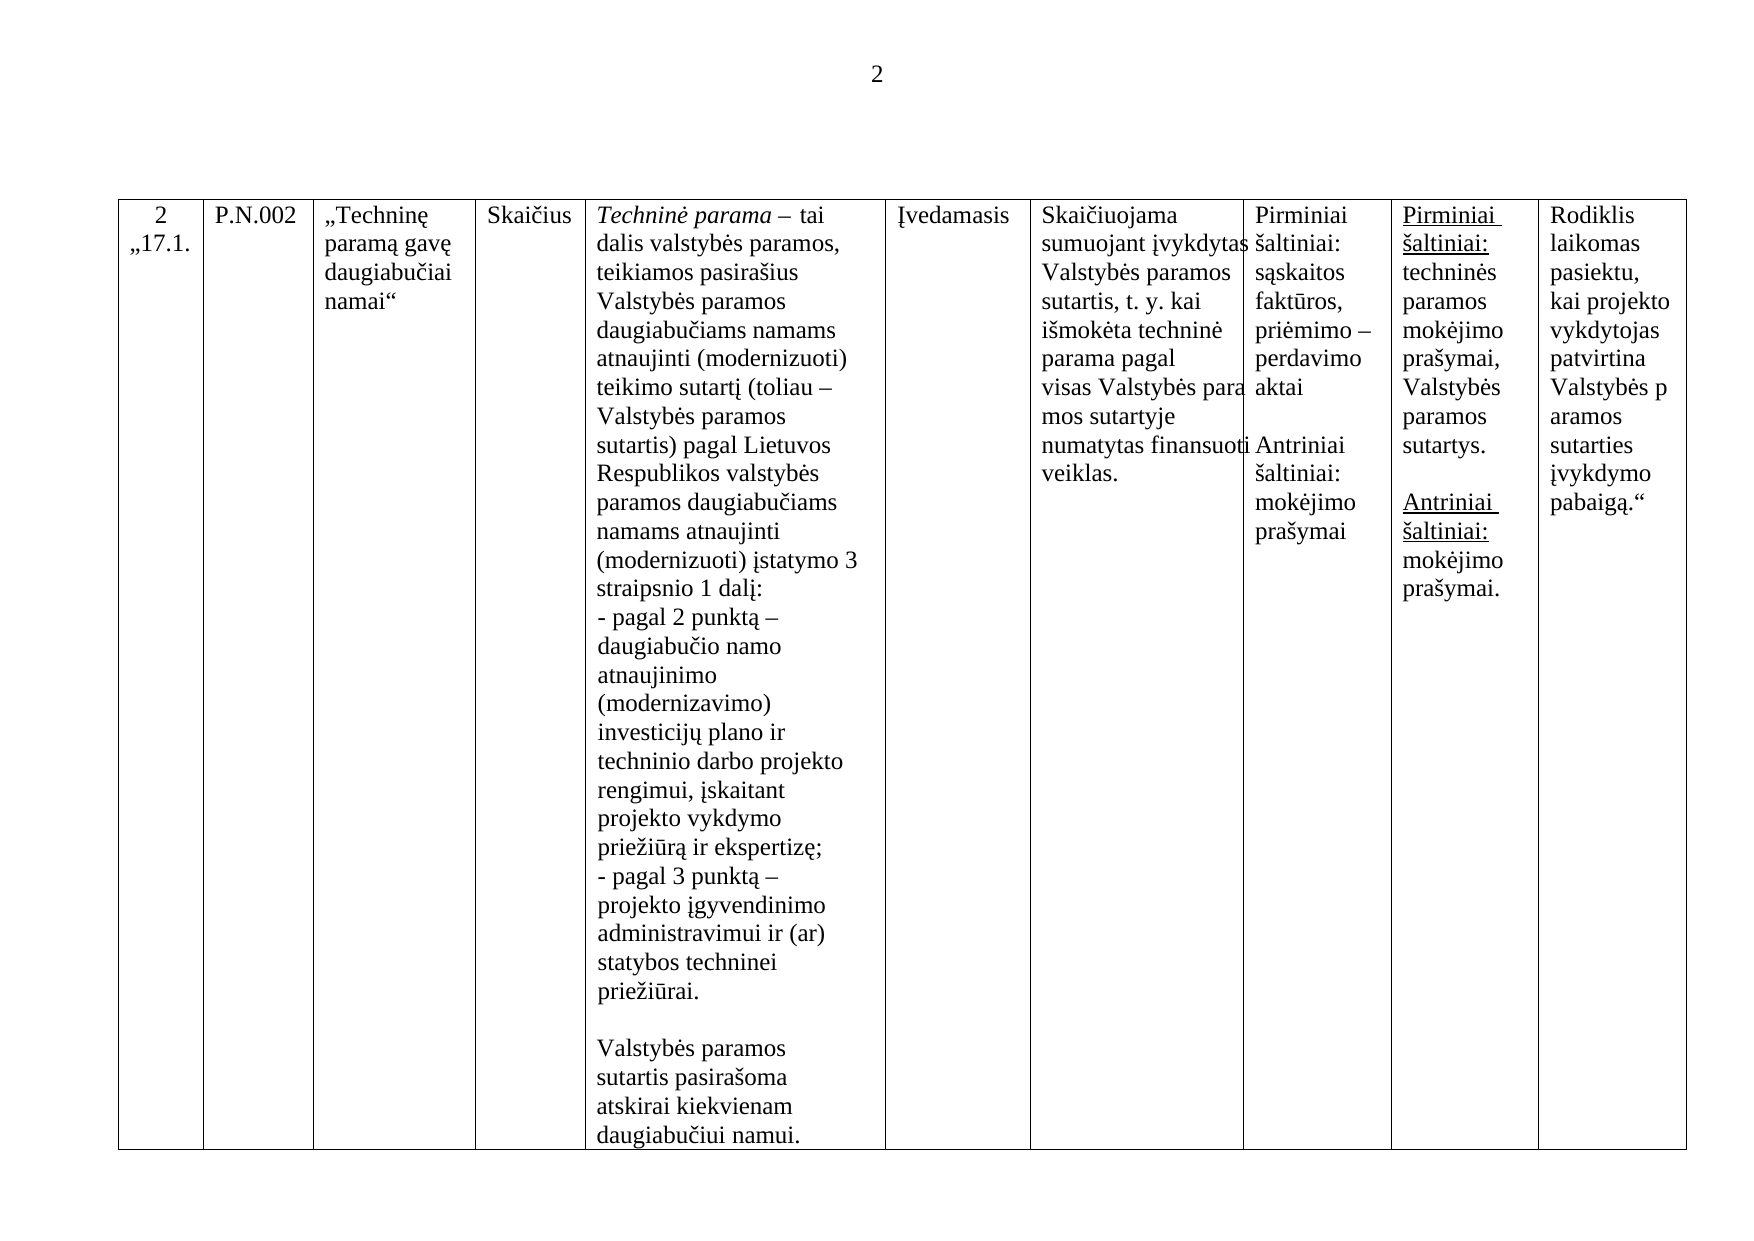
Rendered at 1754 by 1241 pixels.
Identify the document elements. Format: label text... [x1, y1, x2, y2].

table_header Pirminiai šaltiniai: techninės paramos mokėjimo prašymai, Valstybės paramos sutartys. Antriniai šaltiniai: mokėjimo prašymai. [1392, 200, 1538, 1148]
table_header Skaičiuojama sumuojant įvykdytas Valstybės paramos sutartis, t. y. kai išmokėta techninė parama pagal visas Valstybės paramos sutartyje numatytas finansuoti veiklas. [1031, 200, 1243, 1148]
table_header Techninė parama – tai dalis valstybės paramos, teikiamos pasirašius Valstybės paramos daugiabučiams namams atnaujinti (modernizuoti) teikimo sutartį (toliau – Valstybės paramos sutartis) pagal Lietuvos Respublikos valstybės paramos daugiabučiams namams atnaujinti (modernizuoti) įstatymo 3 straipsnio 1 dalį: - pagal 2 punktą – daugiabučio namo atnaujinimo (modernizavimo) investicijų plano ir techninio darbo projekto rengimui, įskaitant projekto vykdymo priežiūrą ir ekspertizę; - pagal 3 punktą – projekto įgyvendinimo administravimui ir (ar) statybos techninei priežiūrai. Valstybės paramos sutartis pasirašoma atskirai kiekvienam daugiabučiui namui. [586, 200, 885, 1148]
table_header Įvedamasis [886, 200, 1030, 1148]
table_header Pirminiai šaltiniai: sąskaitos faktūros, priėmimo – perdavimo aktai Antriniai šaltiniai: mokėjimo prašymai [1244, 200, 1391, 1148]
table_header „Techninę paramą gavę daugiabučiai namai“ [314, 200, 475, 1148]
table_header Skaičius [476, 200, 585, 1148]
table_header 2 „17.1. [119, 200, 203, 1148]
table_header P.N.002 [204, 200, 313, 1148]
table_header Rodiklis laikomas pasiektu, kai projekto vykdytojas patvirtina Valstybės paramos sutarties įvykdymo pabaigą.“ [1539, 200, 1686, 1148]
